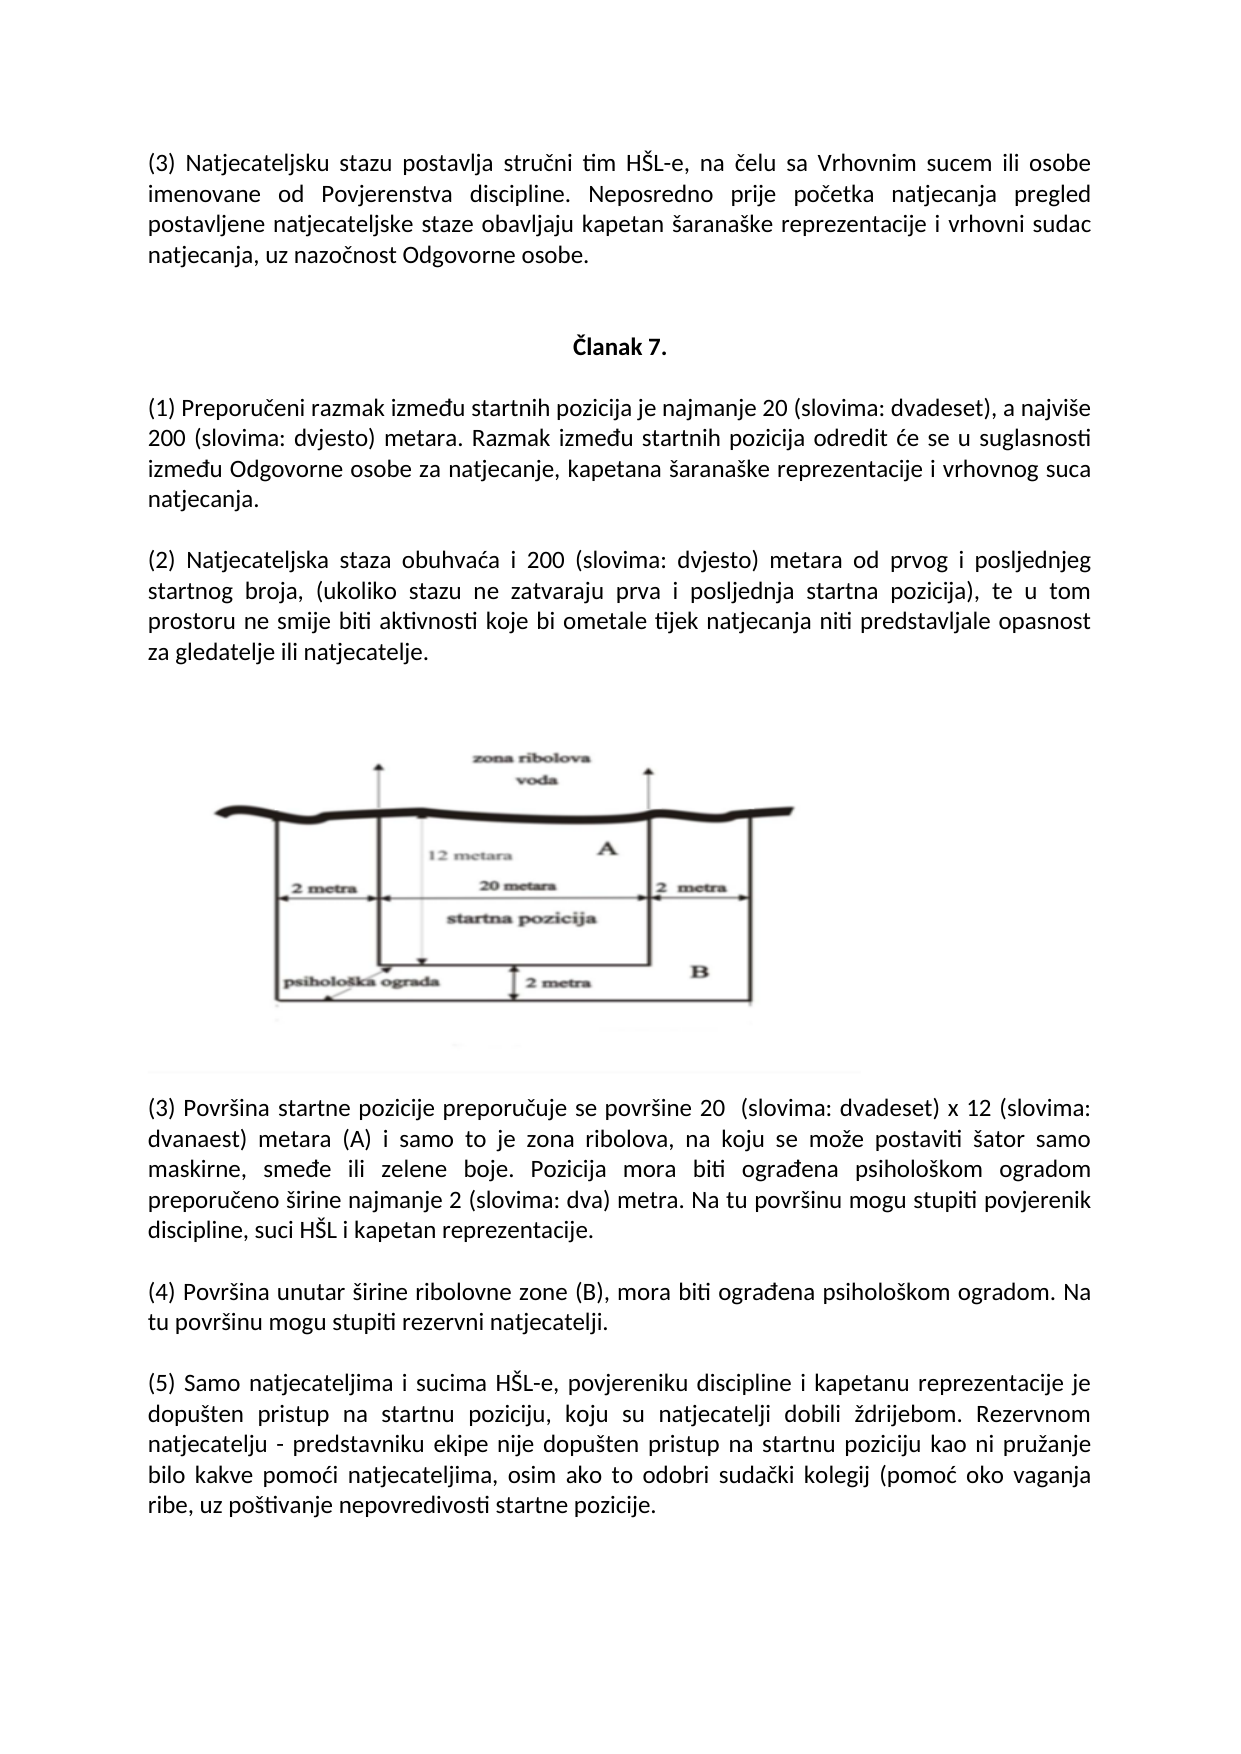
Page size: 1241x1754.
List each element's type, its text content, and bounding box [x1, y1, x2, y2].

text (2) Natjecateljska staza obuhvaća i 200 (slovima: dvjesto) metara od prvog i posljednjeg startnog broja, (ukoliko stazu ne zatvaraju prva i posljednja startna pozicija), te u tom prostoru ne smije biti aktivnosti koje bi ometale tijek natjecanja niti predstavljale opasnost za gledatelje ili natjecatelje. [148, 544, 1093, 666]
text Članak 7. [148, 331, 1093, 361]
text (4) Površina unutar širine ribolovne zone (B), mora biti ograđena psihološkom ogradom. Na tu površinu mogu stupiti rezervni natjecatelji. [148, 1276, 1093, 1337]
text (1) Preporučeni razmak između startnih pozicija je najmanje 20 (slovima: dvadeset), a najviše 200 (slovima: dvjesto) metara. Razmak između startnih pozicija odredit će se u suglasnosti između Odgovorne osobe za natjecanje, kapetana šaranaške reprezentacije i vrhovnog suca natjecanja. [148, 392, 1093, 514]
text (3) Površina startne pozicije preporučuje se površine 20 (slovima: dvadeset) x 12 (slovima: dvanaest) metara (A) i samo to je zona ribolova, na koju se može postaviti šator samo maskirne, smeđe ili zelene boje. Pozicija mora biti ograđena psihološkom ogradom preporučeno širine najmanje 2 (slovima: dva) metra. Na tu površinu mogu stupiti povjerenik discipline, suci HŠL i kapetan reprezentacije. [148, 1092, 1093, 1245]
text (5) Samo natjecateljima i sucima HŠL-e, povjereniku discipline i kapetanu reprezentacije je dopušten pristup na startnu poziciju, koju su natjecatelji dobili ždrijebom. Rezervnom natjecatelju - predstavniku ekipe nije dopušten pristup na startnu poziciju kao ni pružanje bilo kakve pomoći natjecateljima, osim ako to odobri sudački kolegij (pomoć oko vaganja ribe, uz poštivanje nepovredivosti startne pozicije. [148, 1367, 1093, 1520]
text (3) Natjecateljsku stazu postavlja stručni tim HŠL-e, na čelu sa Vrhovnim sucem ili osobe imenovane od Povjerenstva discipline. Neposredno prije početka natjecanja pregled postavljene natjecateljske staze obavljaju kapetan šaranaške reprezentacije i vrhovni sudac natjecanja, uz nazočnost Odgovorne osobe. [148, 148, 1093, 270]
